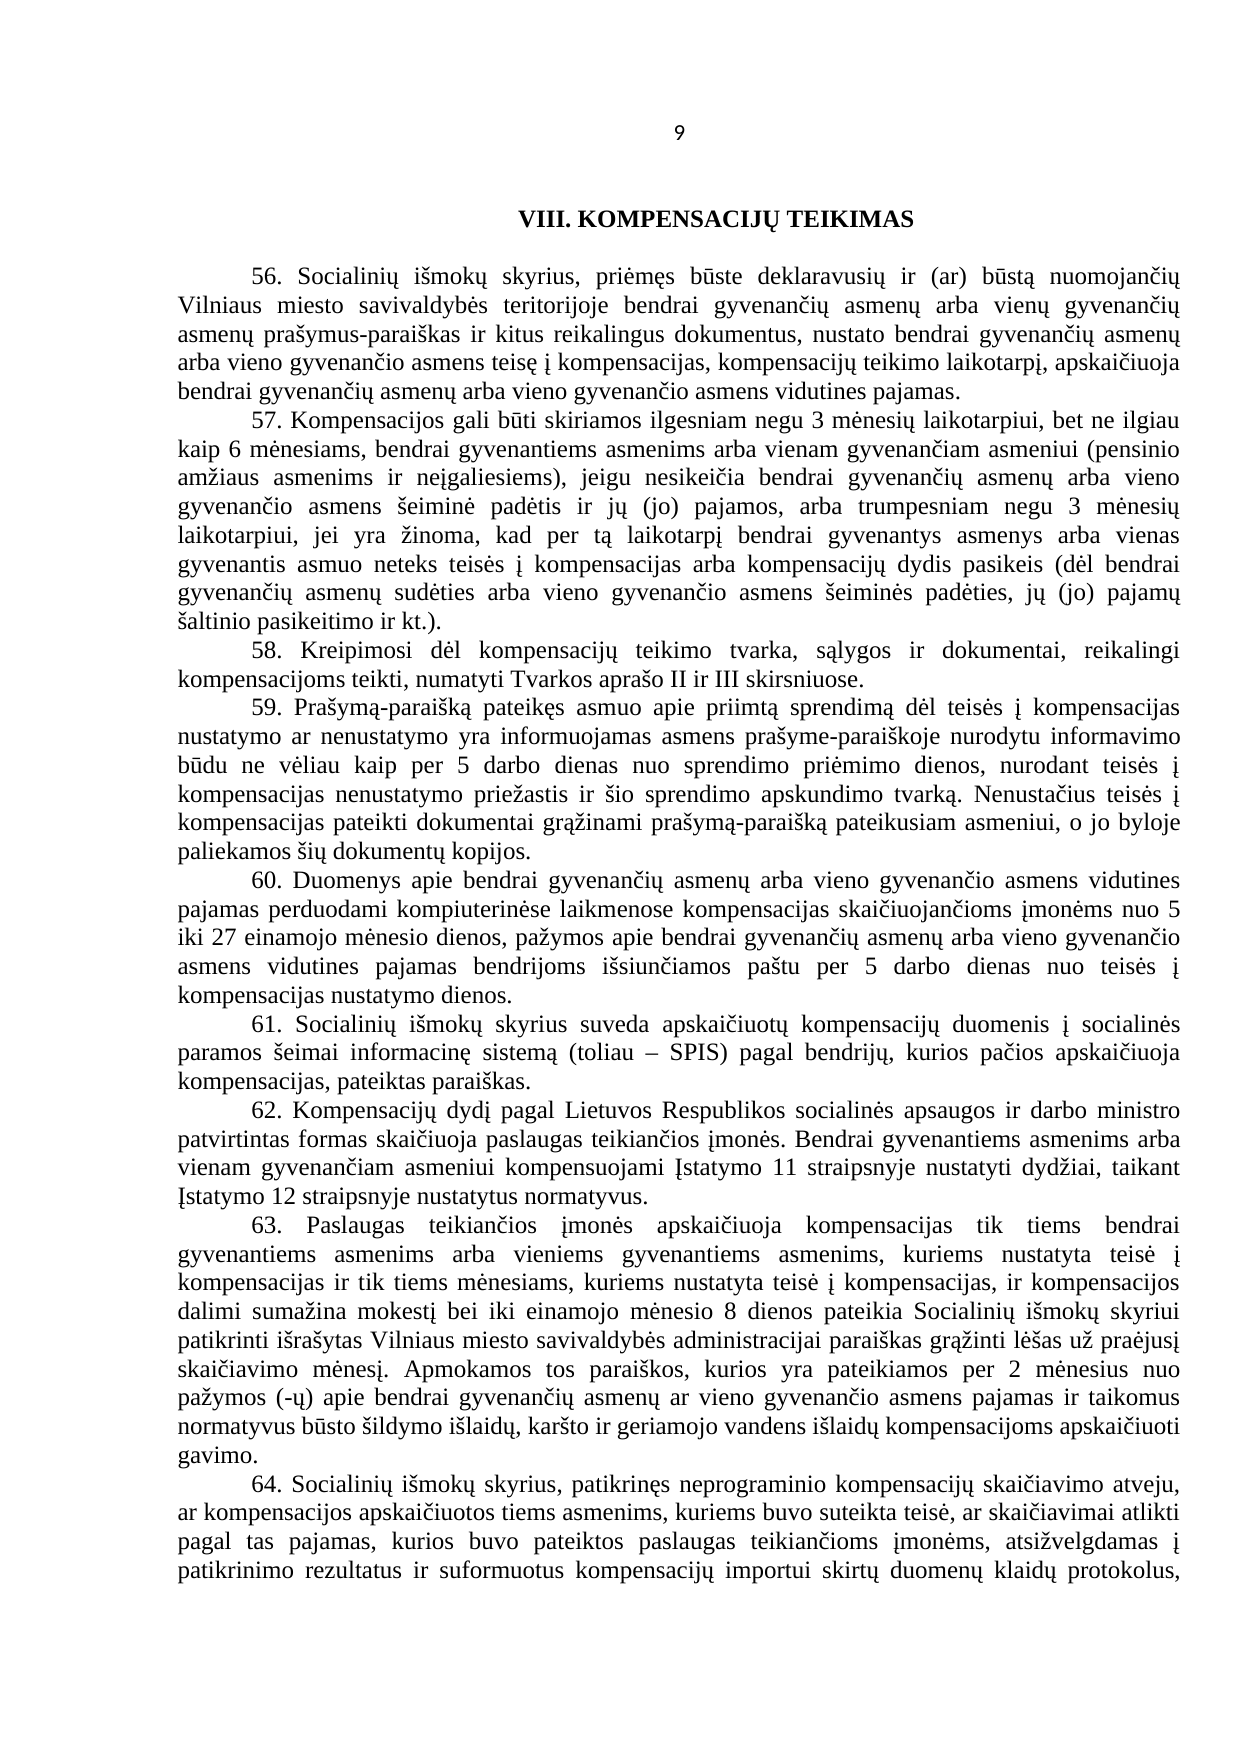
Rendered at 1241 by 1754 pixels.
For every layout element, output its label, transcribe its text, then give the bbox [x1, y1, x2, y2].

text 56. Socialinių išmokų skyrius, priėmęs būste deklaravusių ir (ar) būstą nuomojančių Vilniaus miesto savivaldybės teritorijoje bendrai gyvenančių asmenų arba vienų gyvenančių asmenų prašymus-paraiškas ir kitus reikalingus dokumentus, nustato bendrai gyvenančių asmenų arba vieno gyvenančio asmens teisę į kompensacijas, kompensacijų teikimo laikotarpį, apskaičiuoja bendrai gyvenančių asmenų arba vieno gyvenančio asmens vidutines pajamas. [177, 261, 1181, 405]
text 60. Duomenys apie bendrai gyvenančių asmenų arba vieno gyvenančio asmens vidutines pajamas perduodami kompiuterinėse laikmenose kompensacijas skaičiuojančioms įmonėms nuo 5 iki 27 einamojo mėnesio dienos, pažymos apie bendrai gyvenančių asmenų arba vieno gyvenančio asmens vidutines pajamas bendrijoms išsiunčiamos paštu per 5 darbo dienas nuo teisės į kompensacijas nustatymo dienos. [177, 865, 1181, 1009]
text 63. Paslaugas teikiančios įmonės apskaičiuoja kompensacijas tik tiems bendrai gyvenantiems asmenims arba vieniems gyvenantiems asmenims, kuriems nustatyta teisė į kompensacijas ir tik tiems mėnesiams, kuriems nustatyta teisė į kompensacijas, ir kompensacijos dalimi sumažina mokestį bei iki einamojo mėnesio 8 dienos pateikia Socialinių išmokų skyriui patikrinti išrašytas Vilniaus miesto savivaldybės administracijai paraiškas grąžinti lėšas už praėjusį skaičiavimo mėnesį. Apmokamos tos paraiškos, kurios yra pateikiamos per 2 mėnesius nuo pažymos (-ų) apie bendrai gyvenančių asmenų ar vieno gyvenančio asmens pajamas ir taikomus normatyvus būsto šildymo išlaidų, karšto ir geriamojo vandens išlaidų kompensacijoms apskaičiuoti gavimo. [177, 1210, 1181, 1469]
text VIII. KOMPENSACIJŲ TEIKIMAS [177, 204, 1181, 232]
text 58. Kreipimosi dėl kompensacijų teikimo tvarka, sąlygos ir dokumentai, reikalingi kompensacijoms teikti, numatyti Tvarkos aprašo II ir III skirsniuose. [177, 635, 1181, 692]
text 59. Prašymą-paraišką pateikęs asmuo apie priimtą sprendimą dėl teisės į kompensacijas nustatymo ar nenustatymo yra informuojamas asmens prašyme-paraiškoje nurodytu informavimo būdu ne vėliau kaip per 5 darbo dienas nuo sprendimo priėmimo dienos, nurodant teisės į kompensacijas nenustatymo priežastis ir šio sprendimo apskundimo tvarką. Nenustačius teisės į kompensacijas pateikti dokumentai grąžinami prašymą-paraišką pateikusiam asmeniui, o jo byloje paliekamos šių dokumentų kopijos. [177, 692, 1181, 865]
text 64. Socialinių išmokų skyrius, patikrinęs neprograminio kompensacijų skaičiavimo atveju, ar kompensacijos apskaičiuotos tiems asmenims, kuriems buvo suteikta teisė, ar skaičiavimai atlikti pagal tas pajamas, kurios buvo pateiktos paslaugas teikiančioms įmonėms, atsižvelgdamas į patikrinimo rezultatus ir suformuotus kompensacijų importui skirtų duomenų klaidų protokolus, [177, 1469, 1181, 1584]
text 57. Kompensacijos gali būti skiriamos ilgesniam negu 3 mėnesių laikotarpiui, bet ne ilgiau kaip 6 mėnesiams, bendrai gyvenantiems asmenims arba vienam gyvenančiam asmeniui (pensinio amžiaus asmenims ir neįgaliesiems), jeigu nesikeičia bendrai gyvenančių asmenų arba vieno gyvenančio asmens šeiminė padėtis ir jų (jo) pajamos, arba trumpesniam negu 3 mėnesių laikotarpiui, jei yra žinoma, kad per tą laikotarpį bendrai gyvenantys asmenys arba vienas gyvenantis asmuo neteks teisės į kompensacijas arba kompensacijų dydis pasikeis (dėl bendrai gyvenančių asmenų sudėties arba vieno gyvenančio asmens šeiminės padėties, jų (jo) pajamų šaltinio pasikeitimo ir kt.). [177, 405, 1181, 635]
text 61. Socialinių išmokų skyrius suveda apskaičiuotų kompensacijų duomenis į socialinės paramos šeimai informacinę sistemą (toliau – SPIS) pagal bendrijų, kurios pačios apskaičiuoja kompensacijas, pateiktas paraiškas. [177, 1009, 1181, 1095]
text 62. Kompensacijų dydį pagal Lietuvos Respublikos socialinės apsaugos ir darbo ministro patvirtintas formas skaičiuoja paslaugas teikiančios įmonės. Bendrai gyvenantiems asmenims arba vienam gyvenančiam asmeniui kompensuojami Įstatymo 11 straipsnyje nustatyti dydžiai, taikant Įstatymo 12 straipsnyje nustatytus normatyvus. [177, 1095, 1181, 1210]
